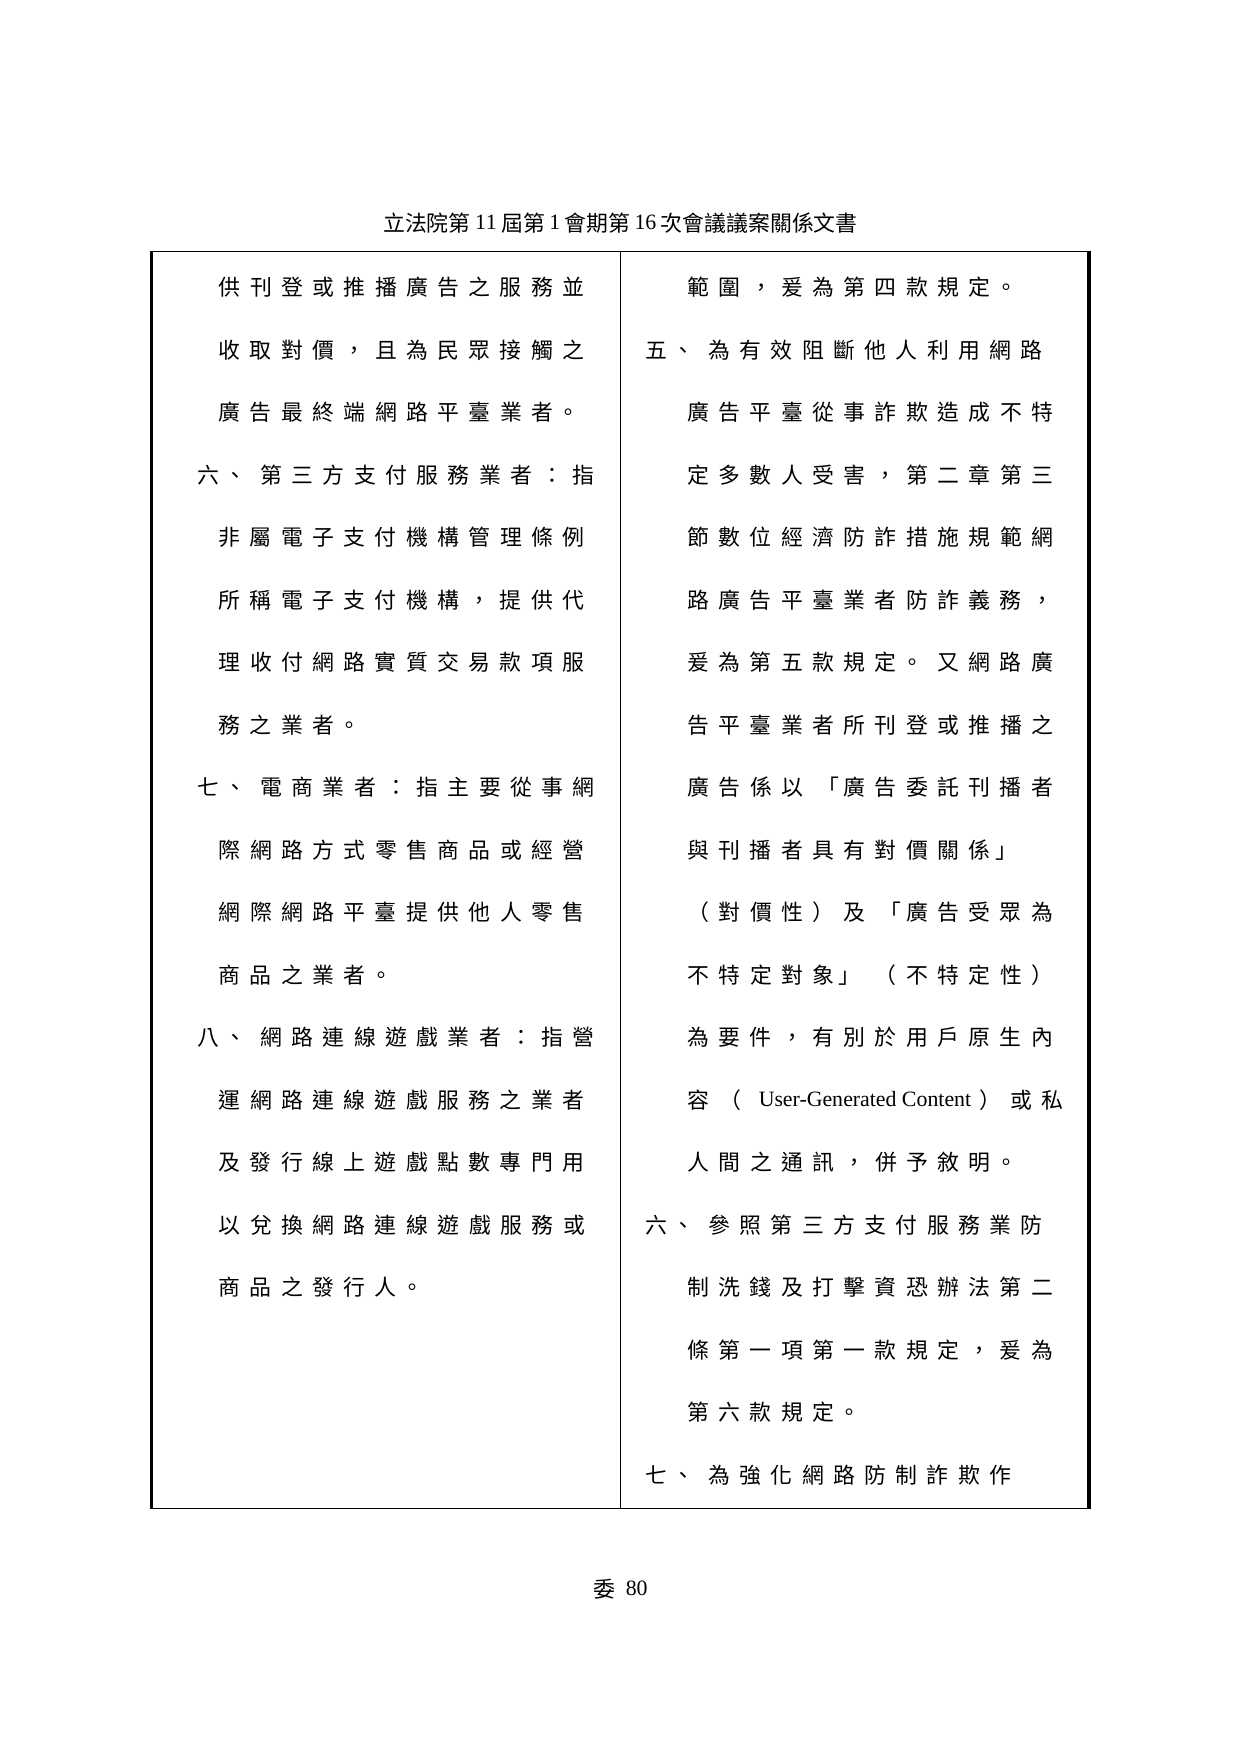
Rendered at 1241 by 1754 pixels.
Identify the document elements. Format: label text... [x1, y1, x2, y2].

table_cell 範圍，爰為第四款規定。 五、為有效阻斷他人利用網路廣告平臺從事詐欺造成不特定多數人受害，第二章第三節數位經濟防詐措施規範網路廣告平臺業者防詐義務，爰為第五款規定。又網路廣告平臺業者所刊登或推播之廣告係以「廣告委託刊播者與刊播者具有對價關係」（對價性）及「廣告受眾為不特定對象」（不特定性）為要件，有別於用戶原生內容（User-Generated Content）或私人間之通訊，併予敘明。 六、參照第三方支付服務業防制洗錢及打擊資恐辦法第二條第一項第一款規定，爰為第六款規定。 七、為強化網路防制詐欺作 [621, 252, 1087, 1508]
table_cell 供刊登或推播廣告之服務並收取對價，且為民眾接觸之廣告最終端網路平臺業者。 六、第三方支付服務業者：指非屬電子支付機構管理條例所稱電子支付機構，提供代理收付網路實質交易款項服務之業者。 七、電商業者：指主要從事網際網路方式零售商品或經營網際網路平臺提供他人零售商品之業者。 八、網路連線遊戲業者：指營運網路連線遊戲服務之業者及發行線上遊戲點數專門用以兌換網路連線遊戲服務或商品之發行人。 [153, 252, 620, 1508]
